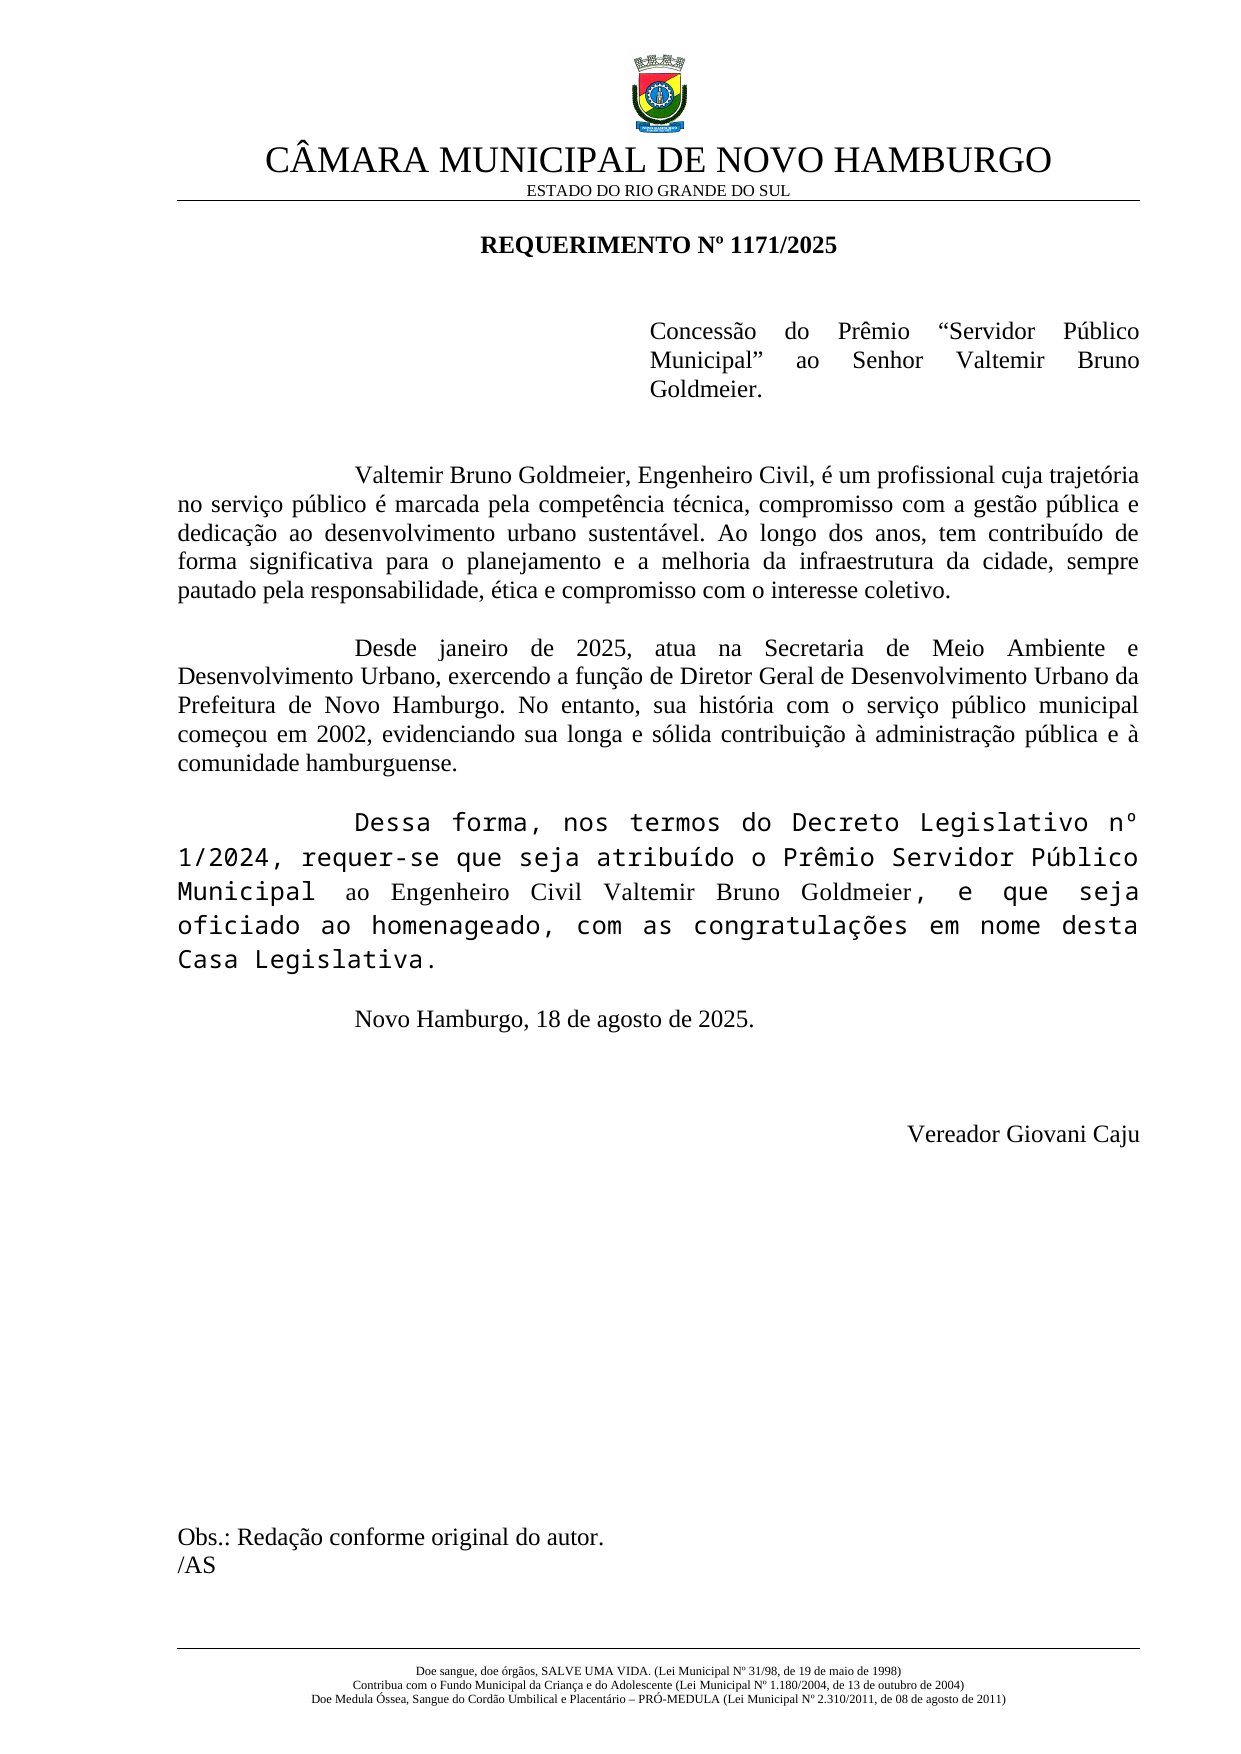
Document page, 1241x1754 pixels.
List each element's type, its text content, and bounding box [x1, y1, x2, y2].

text Novo Hamburgo, 18 de agosto de 2025. [177, 1004, 1140, 1033]
picture [627, 48, 690, 137]
text Dessa forma, nos termos do Decreto Legislativo nº 1/2024, requer-se que seja atribuído o Prêmio Servidor Público Municipal ao Engenheiro Civil Valtemir Bruno Goldmeier, e que seja oficiado ao homenageado, com as congratulações em nome desta Casa Legislativa. [177, 805, 1140, 975]
text Valtemir Bruno Goldmeier, Engenheiro Civil, é um profissional cuja trajetória no serviço público é marcada pela competência técnica, compromisso com a gestão pública e dedicação ao desenvolvimento urbano sustentável. Ao longo dos anos, tem contribuído de forma significativa para o planejamento e a melhoria da infraestrutura da cidade, sempre pautado pela responsabilidade, ética e compromisso com o interesse coletivo. [177, 460, 1140, 604]
text Vereador Giovani Caju [177, 1119, 1140, 1148]
text Concessão do Prêmio “Servidor Público Municipal” ao Senhor Valtemir Bruno Goldmeier. [649, 316, 1140, 403]
text REQUERIMENTO Nº 1171/2025 [177, 230, 1140, 259]
text Desde janeiro de 2025, atua na Secretaria de Meio Ambiente e Desenvolvimento Urbano, exercendo a função de Diretor Geral de Desenvolvimento Urbano da Prefeitura de Novo Hamburgo. No entanto, sua história com o serviço público municipal começou em 2002, evidenciando sua longa e sólida contribuição à administração pública e à comunidade hamburguense. [177, 633, 1140, 776]
text Obs.: Redação conforme original do autor. [177, 1522, 1140, 1550]
text /AS [177, 1550, 1140, 1579]
